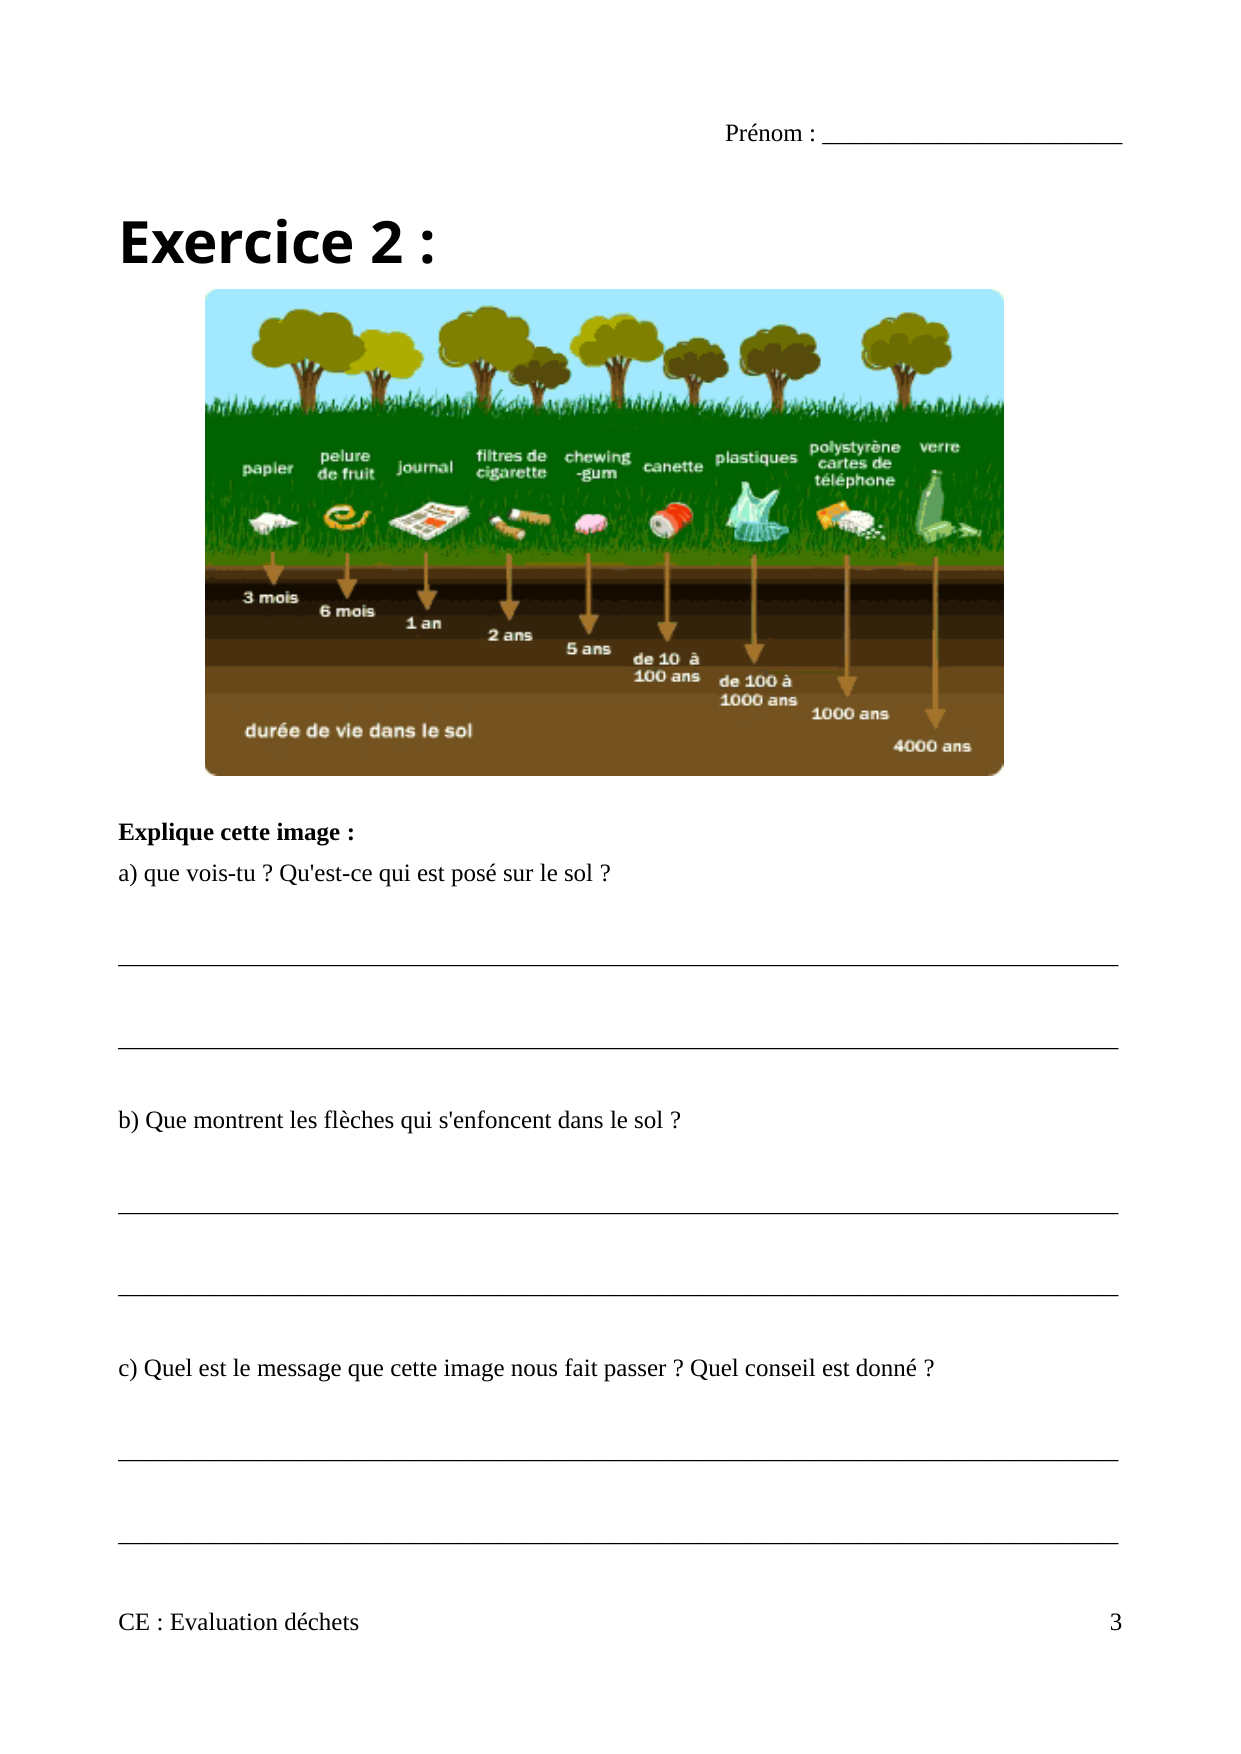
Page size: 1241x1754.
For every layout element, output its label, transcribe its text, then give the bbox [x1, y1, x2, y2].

text ________________________________________________________________________________ [118, 1270, 1122, 1299]
text Explique cette image : [118, 817, 1122, 845]
text b) Que montrent les flèches qui s'enfoncent dans le sol ? [118, 1105, 1122, 1134]
text c) Quel est le message que cette image nous fait passer ? Quel conseil est donné ? [118, 1353, 1122, 1382]
text a) que vois-tu ? Qu'est-ce qui est posé sur le sol ? [118, 858, 1122, 887]
text ________________________________________________________________________________ [118, 1023, 1122, 1052]
text ________________________________________________________________________________ [118, 1435, 1122, 1464]
subtitle Exercice 2 : [118, 201, 1122, 281]
text ________________________________________________________________________________ [118, 1188, 1122, 1217]
text ________________________________________________________________________________ [118, 940, 1122, 969]
picture [205, 289, 1004, 776]
text ________________________________________________________________________________ [118, 1518, 1122, 1547]
